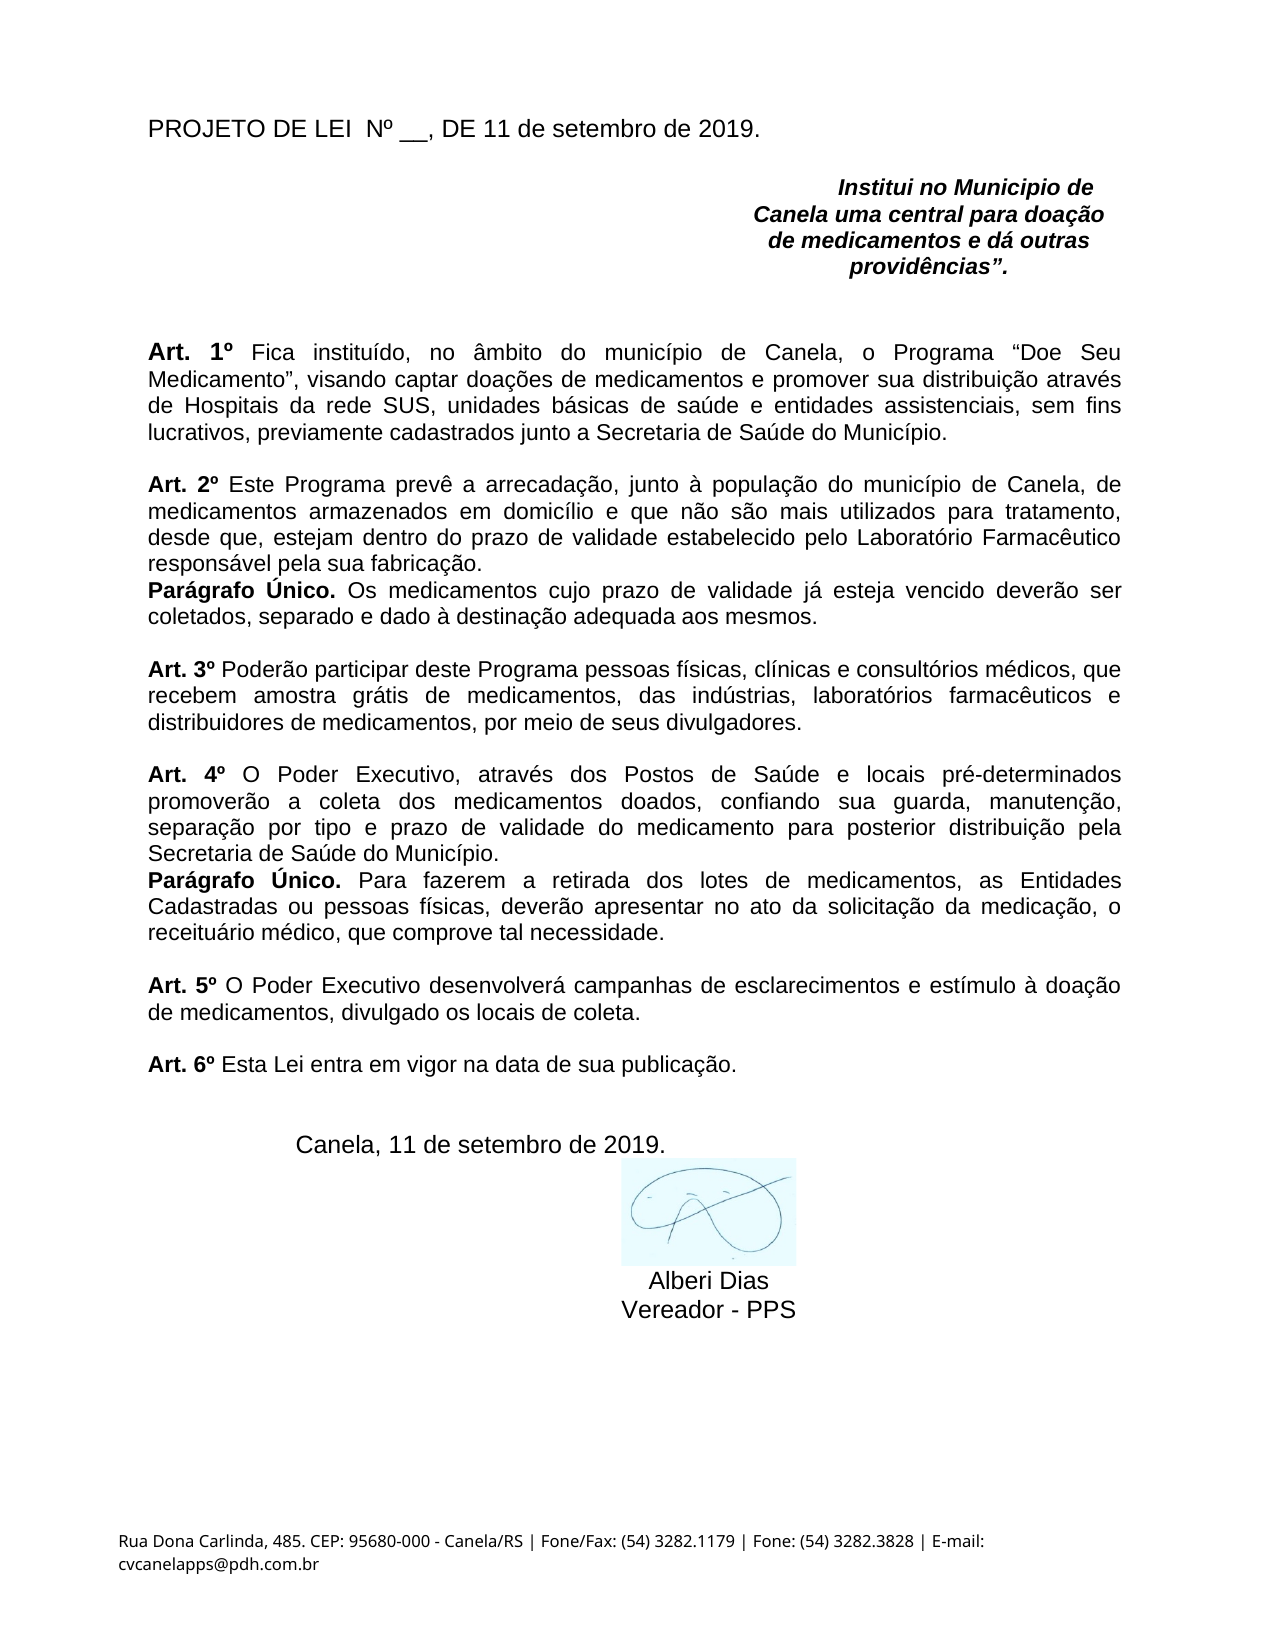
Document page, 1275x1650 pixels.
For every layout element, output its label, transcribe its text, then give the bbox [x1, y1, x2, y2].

text PROJETO DE LEI Nº __, DE 11 de setembro de 2019. [148, 114, 1122, 143]
text Art. 6º Esta Lei entra em vigor na data de sua publicação. [148, 1051, 1122, 1077]
text Art. 4º O Poder Executivo, através dos Postos de Saúde e locais pré-determinados promoverão a coleta dos medicamentos doados, confiando sua guarda, manutenção, separação por tipo e prazo de validade do medicamento para posterior distribuição pela Secretaria de Saúde do Município. [148, 761, 1122, 867]
text Art. 1º Fica instituído, no âmbito do município de Canela, o Programa “Doe Seu Medicamento”, visando captar doações de medicamentos e promover sua distribuição através de Hospitais da rede SUS, unidades básicas de saúde e entidades assistenciais, sem fins lucrativos, previamente cadastrados junto a Secretaria de Saúde do Município. [148, 308, 1122, 445]
text Art. 3º Poderão participar deste Programa pessoas físicas, clínicas e consultórios médicos, que recebem amostra grátis de medicamentos, das indústrias, laboratórios farmacêuticos e distribuidores de medicamentos, por meio de seus divulgadores. [148, 656, 1122, 735]
text Parágrafo Único. Para fazerem a retirada dos lotes de medicamentos, as Entidades Cadastradas ou pessoas físicas, deverão apresentar no ato da solicitação da medicação, o receituário médico, que comprove tal necessidade. [148, 867, 1122, 946]
text Vereador - PPS [148, 1294, 1122, 1323]
text Canela, 11 de setembro de 2019. [148, 1130, 1122, 1159]
text Parágrafo Único. Os medicamentos cujo prazo de validade já esteja vencido deverão ser coletados, separado e dado à destinação adequada aos mesmos. [148, 577, 1122, 629]
text Alberi Dias [148, 1266, 1122, 1294]
text Art. 5º O Poder Executivo desenvolverá campanhas de esclarecimentos e estímulo à doação de medicamentos, divulgado os locais de coleta. [148, 972, 1122, 1025]
text Art. 2º Este Programa prevê a arrecadação, junto à população do município de Canela, de medicamentos armazenados em domicílio e que não são mais utilizados para tratamento, desde que, estejam dentro do prazo de validade estabelecido pelo Laboratório Farmacêutico responsável pela sua fabricação. [148, 471, 1122, 577]
picture [621, 1158, 797, 1266]
text Institui no Municipio de Canela uma central para doação de medicamentos e dá outras providências”. [738, 143, 1122, 280]
